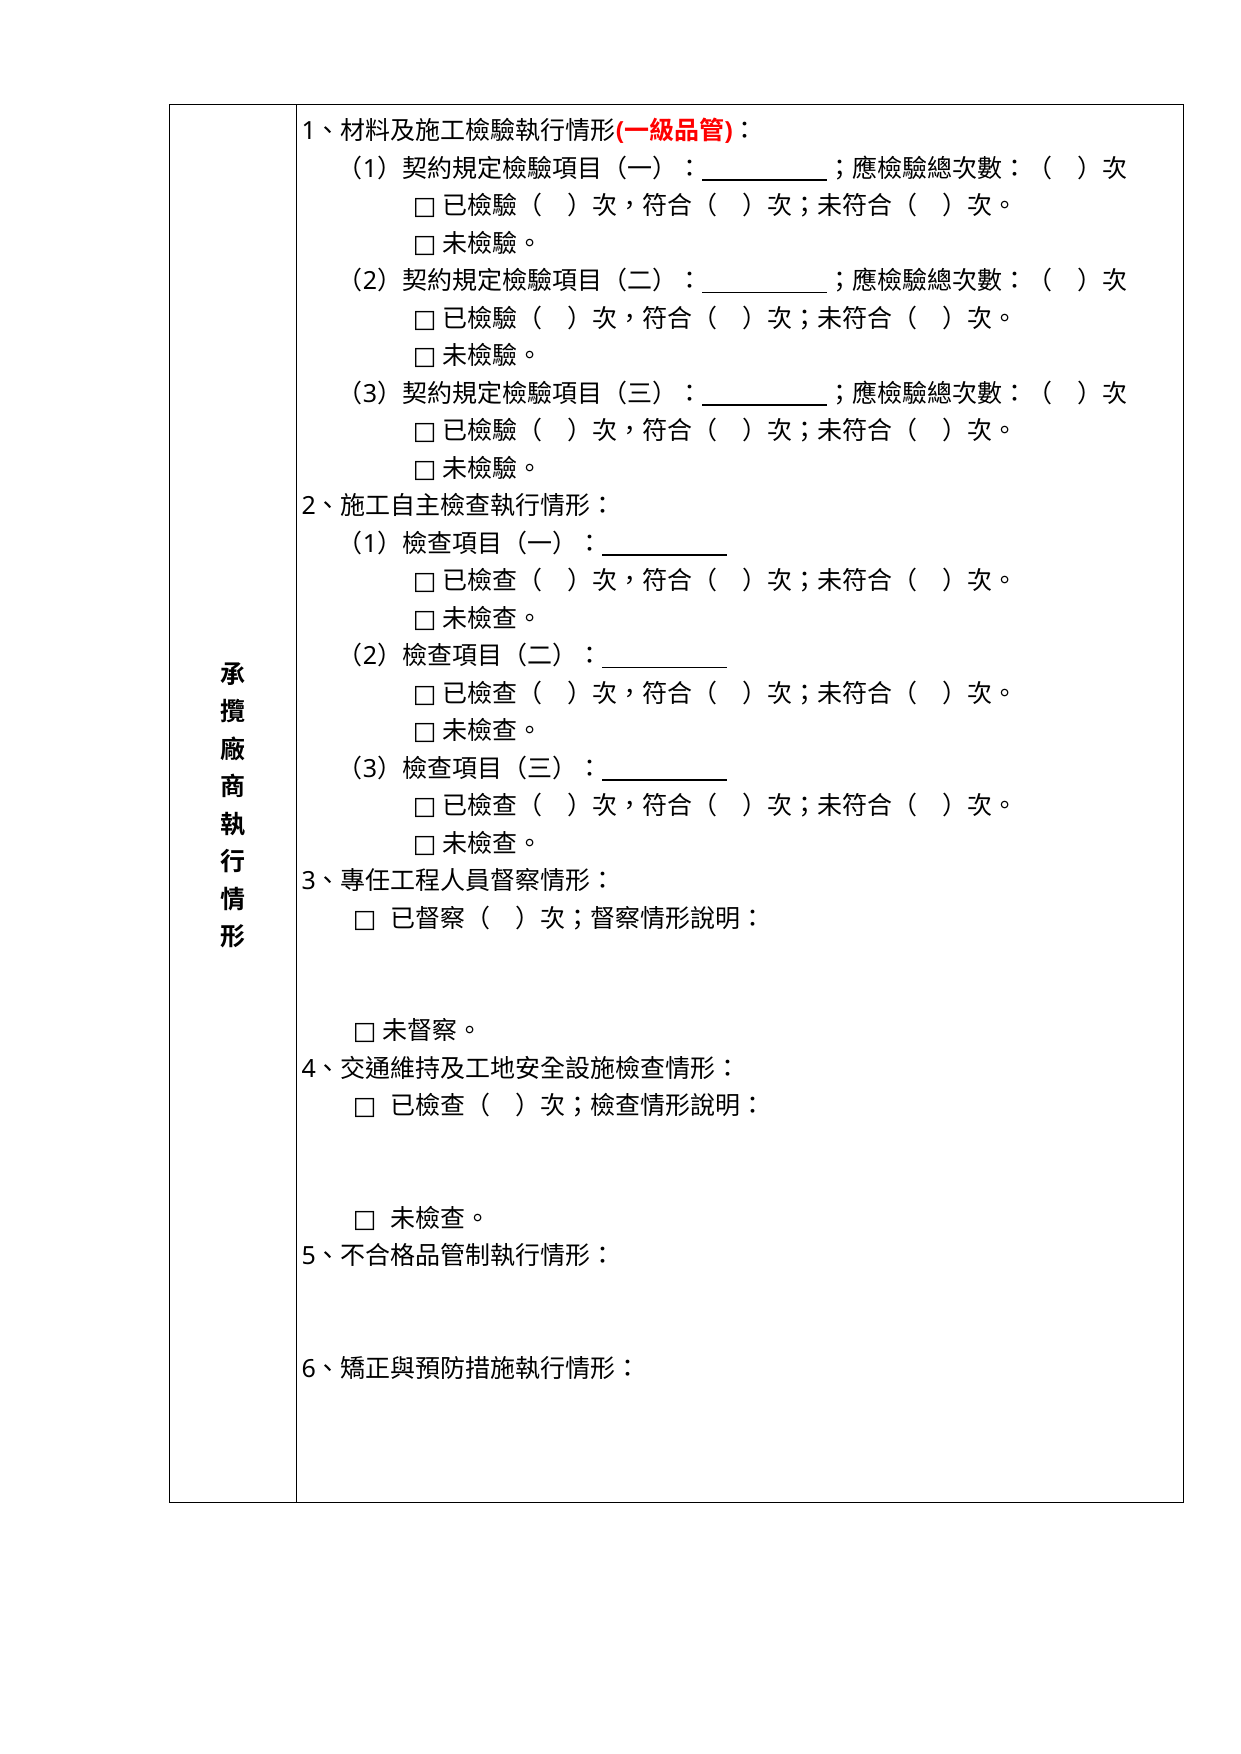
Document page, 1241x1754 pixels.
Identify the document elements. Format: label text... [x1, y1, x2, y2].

table_cell 承 攬 廠 商 執 行 情 形 [170, 105, 296, 1502]
table_cell [130, 104, 169, 1502]
table_cell 1、材料及施工檢驗執行情形(一級品管)： （1）契約規定檢驗項目（一）： ；應檢驗總次數：（ ）次 □ 已檢驗（ ）次，符合（ ）次；未符合（ ）次。 □ 未檢驗。 （2）契約規定檢驗項目（二）： ；應檢驗總次數：（ ）次 □ 已檢驗（ ）次，符合（ ）次；未符合（ ）次。 □ 未檢驗。 （3）契約規定檢驗項目（三）： ；應檢驗總次數：（ ）次 □ 已檢驗（ ）次，符合（ ）次；未符合（ ）次。 □ 未檢驗。 2、施工自主檢查執行情形： （1）檢查項目（一）： □ 已檢查（ ）次，符合（ ）次；未符合（ ）次。 □ 未檢查。 （2）檢查項目（二）： □ 已檢查（ ）次，符合（ ）次；未符合（ ）次。 □ 未檢查。 （3）檢查項目（三）： □ 已檢查（ ）次，符合（ ）次；未符合（ ）次。 □ 未檢查。 3、專任工程人員督察情形： 已督察（ ）次；督察情形說明： □ 未督察。 4、交通維持及工地安全設施檢查情形： 已檢查（ ）次；檢查情形說明： 未檢查。 5、不合格品管制執行情形： 6、矯正與預防措施執行情形： [297, 105, 1183, 1502]
